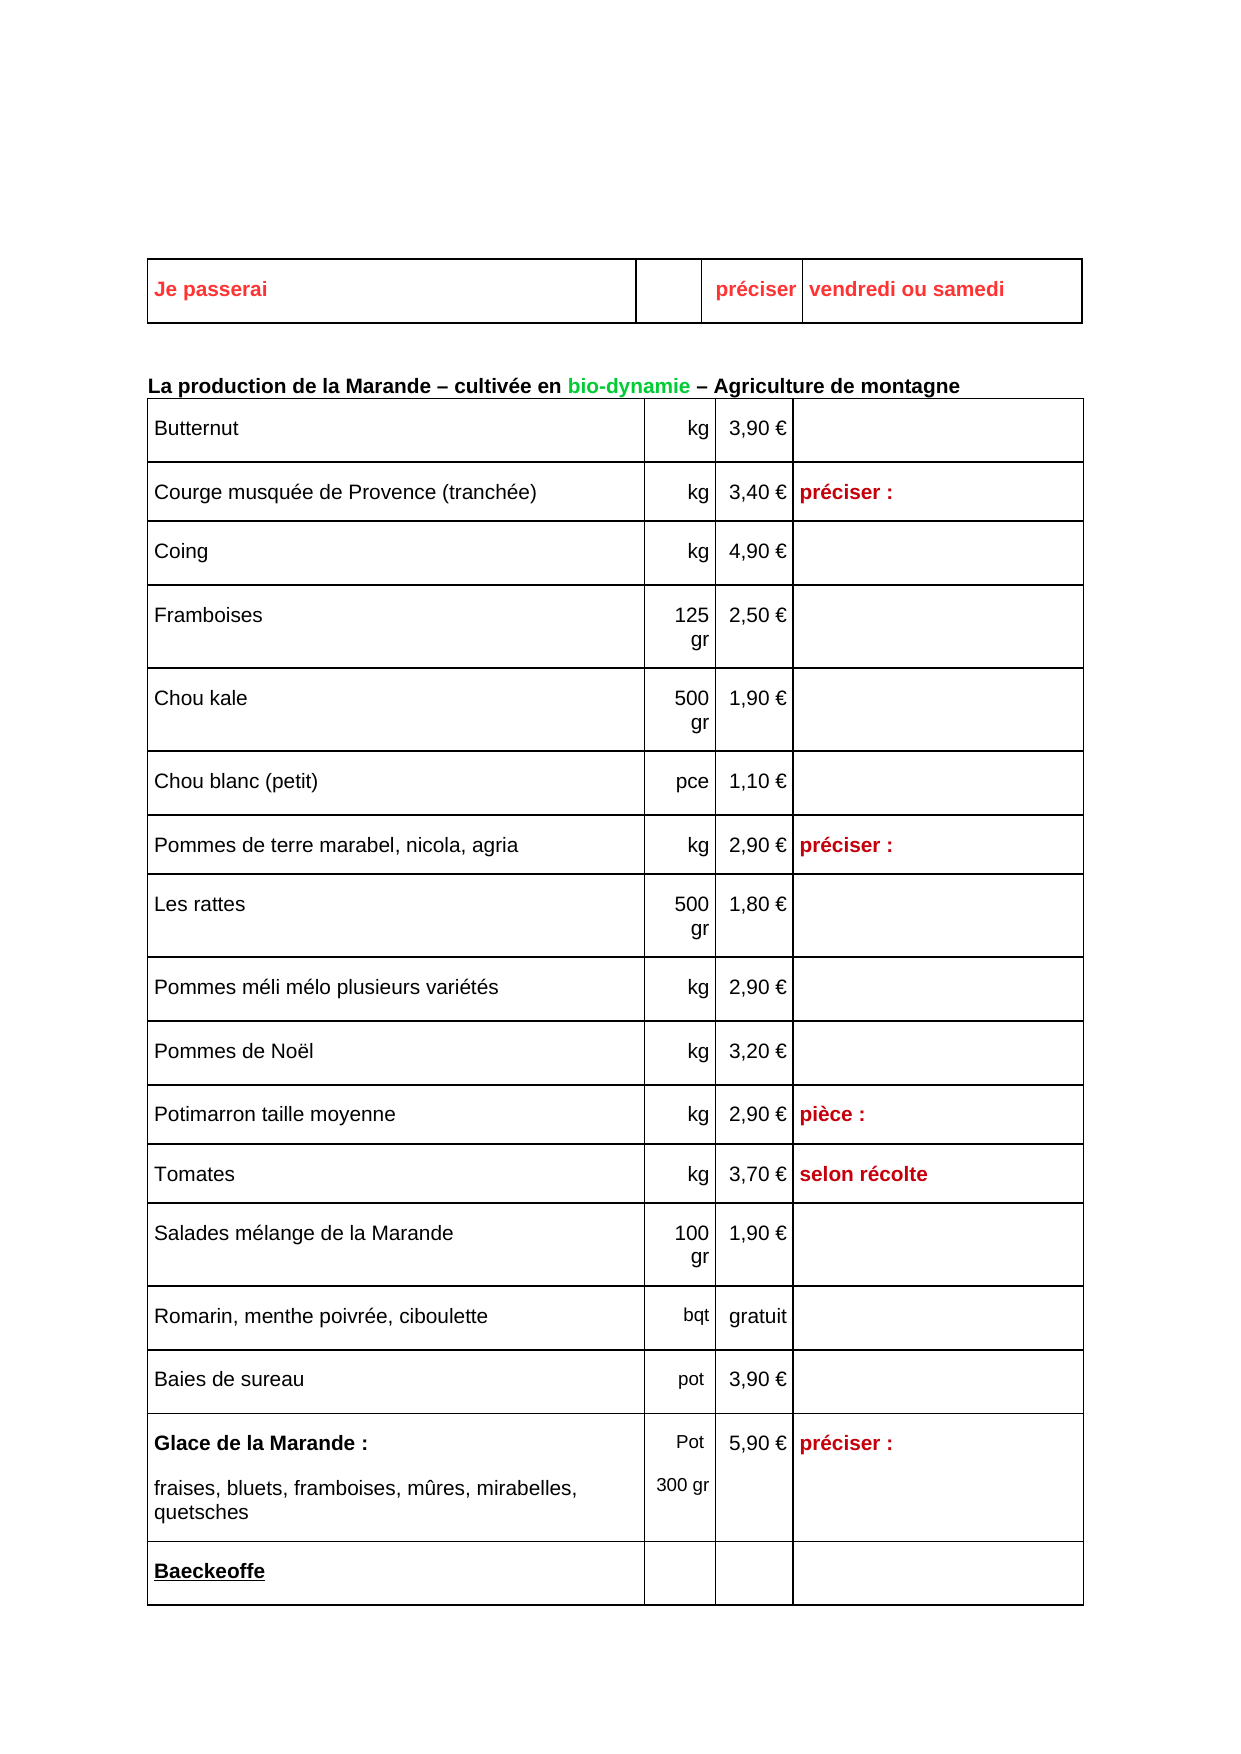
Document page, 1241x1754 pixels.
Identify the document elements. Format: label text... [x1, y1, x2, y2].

table_cell kg [645, 1086, 715, 1143]
table_cell préciser : [794, 816, 1083, 873]
table_cell 2,90 € [716, 816, 792, 873]
table_header [794, 399, 1083, 461]
table_cell 2,50 € [716, 586, 792, 667]
table_cell 3,40 € [716, 463, 792, 520]
table_cell 1,80 € [716, 875, 792, 956]
table_cell 2,90 € [716, 958, 792, 1020]
table_cell [794, 958, 1083, 1020]
table_cell Pommes de terre marabel, nicola, agria [148, 816, 644, 873]
table_cell Chou blanc (petit) [148, 752, 644, 814]
table_cell 3,70 € [716, 1145, 792, 1202]
table_cell Baies de sureau [148, 1351, 644, 1413]
table_cell Salades mélange de la Marande [148, 1204, 644, 1285]
table_cell [794, 586, 1083, 667]
table_cell Romarin, menthe poivrée, ciboulette [148, 1287, 644, 1349]
table_cell 1,10 € [716, 752, 792, 814]
table_cell Pot 300 gr [645, 1414, 715, 1541]
table_cell préciser : [794, 1414, 1083, 1541]
table_cell kg [645, 522, 715, 584]
table_cell [794, 1022, 1083, 1084]
table_header [637, 260, 701, 322]
table_cell Coing [148, 522, 644, 584]
table_header Butternut [148, 399, 644, 461]
table_cell Tomates [148, 1145, 644, 1202]
table_cell bqt [645, 1287, 715, 1349]
table_cell pot [645, 1351, 715, 1413]
table_header [148, 148, 262, 219]
text La production de la Marande – cultivée en bio-dynamie – Agriculture de montagne [148, 373, 1093, 397]
table_cell 500 gr [645, 875, 715, 956]
table_cell kg [645, 463, 715, 520]
table_cell préciser : [794, 463, 1083, 520]
table_cell [794, 1542, 1083, 1604]
table_cell Baeckeoffe [148, 1542, 644, 1604]
table_cell pce [645, 752, 715, 814]
table_cell Pommes méli mélo plusieurs variétés [148, 958, 644, 1020]
table_cell [645, 1542, 715, 1604]
table_cell pièce : [794, 1086, 1083, 1143]
table_cell 100 gr [645, 1204, 715, 1285]
table_cell [794, 1204, 1083, 1285]
table_cell 1,90 € [716, 669, 792, 750]
table_header préciser [702, 260, 802, 322]
table_cell [794, 752, 1083, 814]
table_cell 4,90 € [716, 522, 792, 584]
table_header vendredi ou samedi [803, 260, 1081, 322]
table_cell kg [645, 958, 715, 1020]
table_cell 2,90 € [716, 1086, 792, 1143]
table_cell 3,90 € [716, 1351, 792, 1413]
table_cell [794, 1287, 1083, 1349]
table_cell 3,20 € [716, 1022, 792, 1084]
table_cell Chou kale [148, 669, 644, 750]
table_cell 1,90 € [716, 1204, 792, 1285]
table_cell [794, 669, 1083, 750]
table_cell kg [645, 1022, 715, 1084]
table_cell kg [645, 816, 715, 873]
table_cell 5,90 € [716, 1414, 792, 1541]
table_cell [794, 875, 1083, 956]
table_cell Courge musquée de Provence (tranchée) [148, 463, 644, 520]
table_cell Framboises [148, 586, 644, 667]
table_cell 125 gr [645, 586, 715, 667]
table_cell [716, 1542, 792, 1604]
table_header kg [645, 399, 715, 461]
table_cell kg [645, 1145, 715, 1202]
table_cell Glace de la Marande : fraises, bluets, framboises, mûres, mirabelles, quetsches [148, 1414, 644, 1541]
table_cell [794, 1351, 1083, 1413]
table_cell 500 gr [645, 669, 715, 750]
table_cell gratuit [716, 1287, 792, 1349]
table_cell Les rattes [148, 875, 644, 956]
table_header 3,90 € [716, 399, 792, 461]
table_cell Pommes de Noël [148, 1022, 644, 1084]
table_cell Potimarron taille moyenne [148, 1086, 644, 1143]
table_header Je passerai [148, 260, 635, 322]
table_cell [794, 522, 1083, 584]
table_cell selon récolte [794, 1145, 1083, 1202]
